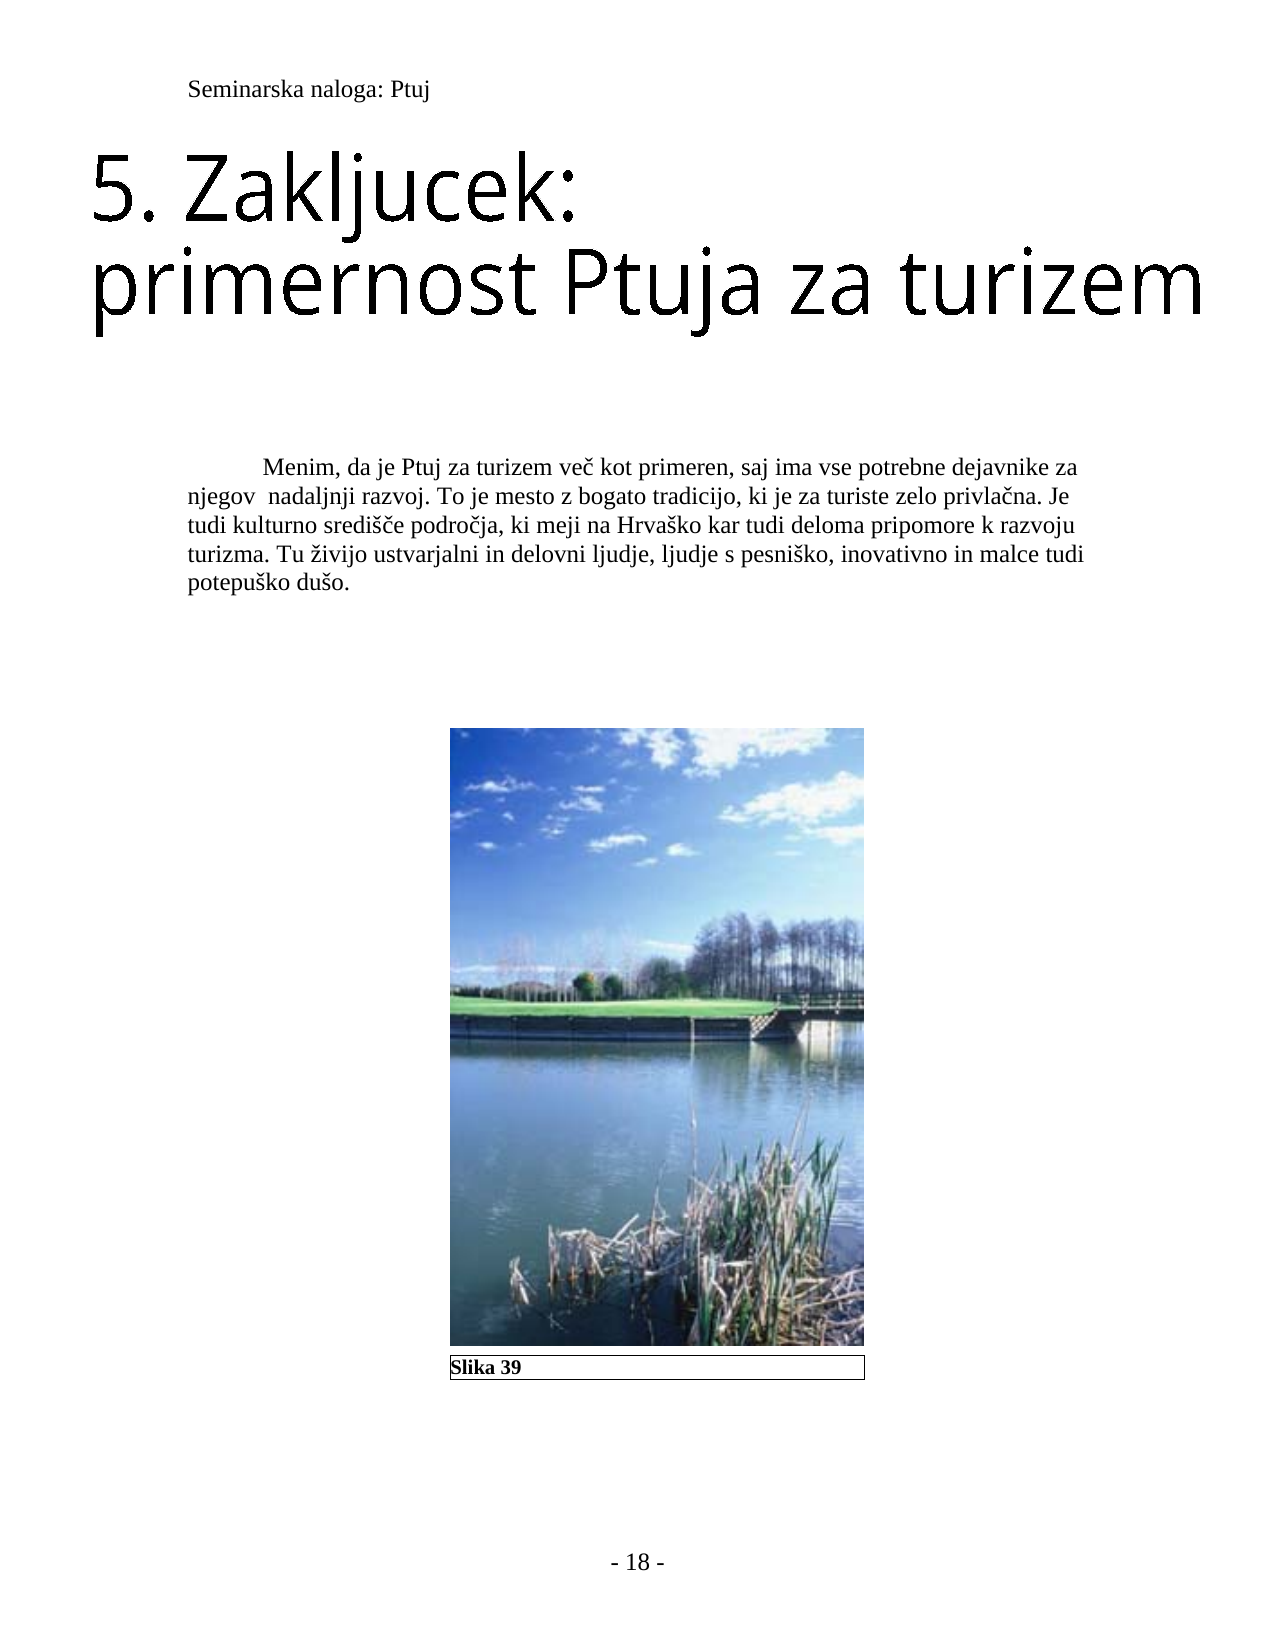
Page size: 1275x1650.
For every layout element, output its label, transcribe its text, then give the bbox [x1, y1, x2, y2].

text Slika 39 [451, 1356, 864, 1379]
picture [450, 728, 864, 1346]
text Menim, da je Ptuj za turizem več kot primeren, saj ima vse potrebne dejavnike za njegov nadaljnji razvoj. To je mesto z bogato tradicijo, ki je za turiste zelo privlačna. Je tudi kulturno središče področja, ki meji na Hrvaško kar tudi deloma pripomore k razvoju turizma. Tu živijo ustvarjalni in delovni ljudje, ljudje s pesniško, inovativno in malce tudi potepuško dušo. [187, 452, 1087, 596]
